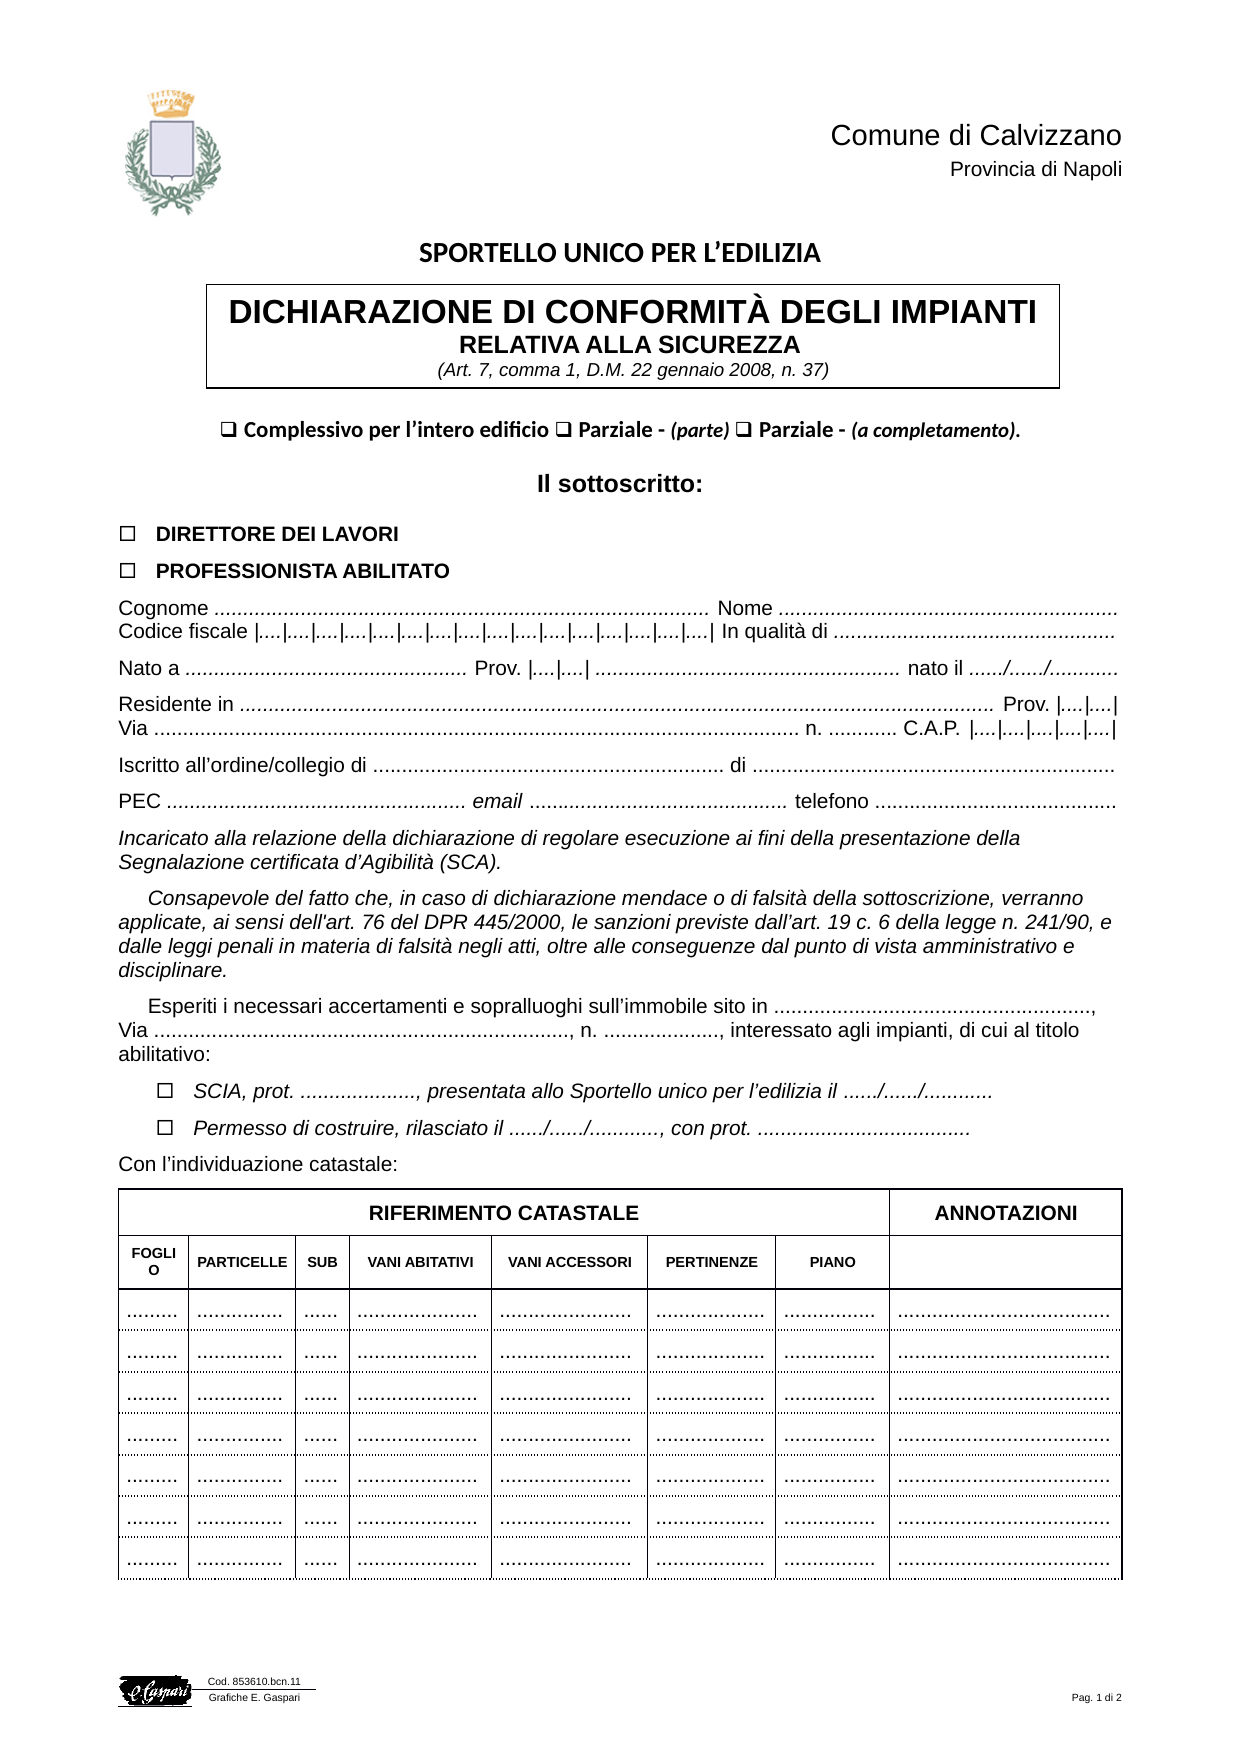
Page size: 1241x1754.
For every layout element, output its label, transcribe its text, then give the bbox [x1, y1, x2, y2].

table_cell ............... [189, 1329, 295, 1371]
table_header ANNOTAZIONI [890, 1190, 1121, 1235]
list DIRETTORE DEI LAVORI [118, 522, 1122, 546]
table_cell ..................................... [890, 1495, 1121, 1536]
table_cell ..................................... [890, 1329, 1121, 1371]
subtitle SPORTELLO UNICO PER L’EDILIZIA [118, 234, 1122, 270]
table_cell ..................... [350, 1454, 491, 1495]
table_cell ......... [119, 1412, 188, 1453]
table_cell ................... [648, 1290, 775, 1329]
table_cell ......... [119, 1329, 188, 1371]
table_cell ................ [776, 1329, 889, 1371]
text Residente in ................................................................................................................................... Prov. |....|....| Via ................................................................................................................ n. ............ C.A.P. |....|....|....|....|....| [118, 692, 1122, 740]
text Con l’individuazione catastale: [118, 1152, 1122, 1176]
list Permesso di costruire, rilasciato il ....../....../............, con prot. ..................................... [156, 1115, 1122, 1139]
table_cell PIANO [776, 1236, 889, 1288]
table_cell PARTICELLE [189, 1236, 295, 1288]
table_cell ....................... [492, 1412, 647, 1453]
text Consapevole del fatto che, in caso di dichiarazione mendace o di falsità della sottoscrizione, verranno applicate, ai sensi dell'art. 76 del DPR 445/2000, le sanzioni previste dall’art. 19 c. 6 della legge n. 241/90, e dalle leggi penali in materia di falsità negli atti, oltre alle conseguenze dal punto di vista amministrativo e disciplinare. [118, 886, 1122, 982]
table_cell ....................... [492, 1371, 647, 1412]
table_cell ................... [648, 1536, 775, 1577]
text PEC .................................................... email ............................................. telefono .......................................... [118, 789, 1122, 813]
table_cell ...... [296, 1412, 349, 1453]
table_cell ................... [648, 1371, 775, 1412]
table_cell ....................... [492, 1329, 647, 1371]
text Il sottoscritto: [118, 468, 1122, 497]
text Cognome ...................................................................................... Nome ........................................................... Codice fiscale |....|....|....|....|....|....|....|....|....|....|....|....|....|....|....|....| In qualità di ................................................. [118, 595, 1122, 643]
table_cell ............... [189, 1371, 295, 1412]
table_cell ..................... [350, 1290, 491, 1329]
table_cell ....................... [492, 1290, 647, 1329]
table_cell ................ [776, 1371, 889, 1412]
table_cell VANI ABITATIVI [350, 1236, 491, 1288]
table_cell ............... [189, 1290, 295, 1329]
table_cell ............... [189, 1454, 295, 1495]
table_cell ................ [776, 1536, 889, 1577]
text Provincia di Napoli [224, 157, 1122, 181]
table_cell ....................... [492, 1495, 647, 1536]
text Nato a ................................................. Prov. |....|....| ..................................................... nato il ....../....../............ [118, 656, 1122, 680]
table_cell ................... [648, 1329, 775, 1371]
text Incaricato alla relazione della dichiarazione di regolare esecuzione ai fini della presentazione della Segnalazione certificata d’Agibilità (SCA). [118, 826, 1122, 873]
text Comune di Calvizzano [224, 118, 1122, 152]
table_cell ...... [296, 1536, 349, 1577]
table_cell ..................... [350, 1371, 491, 1412]
table_cell ................ [776, 1412, 889, 1453]
table_cell ............... [189, 1412, 295, 1453]
table_cell ..................................... [890, 1371, 1121, 1412]
table_cell ............... [189, 1536, 295, 1577]
table_cell ......... [119, 1454, 188, 1495]
picture [118, 1674, 192, 1706]
text Esperiti i necessari accertamenti e sopralluoghi sull’immobile sito in ......................................................., Via ........................................................................, n. ...................., interessato agli impianti, di cui al titolo abilitativo: [118, 994, 1122, 1066]
table_cell ..................... [350, 1495, 491, 1536]
table_cell [890, 1236, 1121, 1288]
table_cell ..................................... [890, 1412, 1121, 1453]
table_cell ................... [648, 1454, 775, 1495]
table_cell ....................... [492, 1536, 647, 1577]
table_cell FOGLIO [119, 1236, 188, 1288]
table_cell ...... [296, 1329, 349, 1371]
table_cell ..................... [350, 1329, 491, 1371]
table_cell ............... [189, 1495, 295, 1536]
table_cell ...... [296, 1454, 349, 1495]
picture [122, 87, 224, 219]
text  Complessivo per l’intero edificio  Parziale - (parte)  Parziale - (a completamento). [118, 416, 1122, 443]
table_cell ..................... [350, 1536, 491, 1577]
table_cell VANI ACCESSORI [492, 1236, 647, 1288]
table_cell SUB [296, 1236, 349, 1288]
list SCIA, prot. ...................., presentata allo Sportello unico per l’edilizia il ....../....../............ [156, 1079, 1122, 1103]
table_cell ................ [776, 1495, 889, 1536]
table_cell ......... [119, 1371, 188, 1412]
list PROFESSIONISTA ABILITATO [118, 559, 1122, 583]
text Iscritto all’ordine/collegio di ............................................................. di ............................................................... [118, 753, 1122, 777]
table_cell PERTINENZE [648, 1236, 775, 1288]
table_cell ................ [776, 1290, 889, 1329]
table_cell ..................................... [890, 1536, 1121, 1577]
table_cell ..................................... [890, 1290, 1121, 1329]
table_cell ....................... [492, 1454, 647, 1495]
table_cell ................ [776, 1454, 889, 1495]
table_header RIFERIMENTO CATASTALE [119, 1190, 889, 1235]
table_cell ......... [119, 1290, 188, 1329]
table_cell ...... [296, 1290, 349, 1329]
table_cell ..................... [350, 1412, 491, 1453]
table_cell ...... [296, 1495, 349, 1536]
table_cell ................... [648, 1412, 775, 1453]
table_cell ...... [296, 1371, 349, 1412]
table_cell ......... [119, 1495, 188, 1536]
table_cell ......... [119, 1536, 188, 1577]
table_cell ..................................... [890, 1454, 1121, 1495]
table_cell ................... [648, 1495, 775, 1536]
